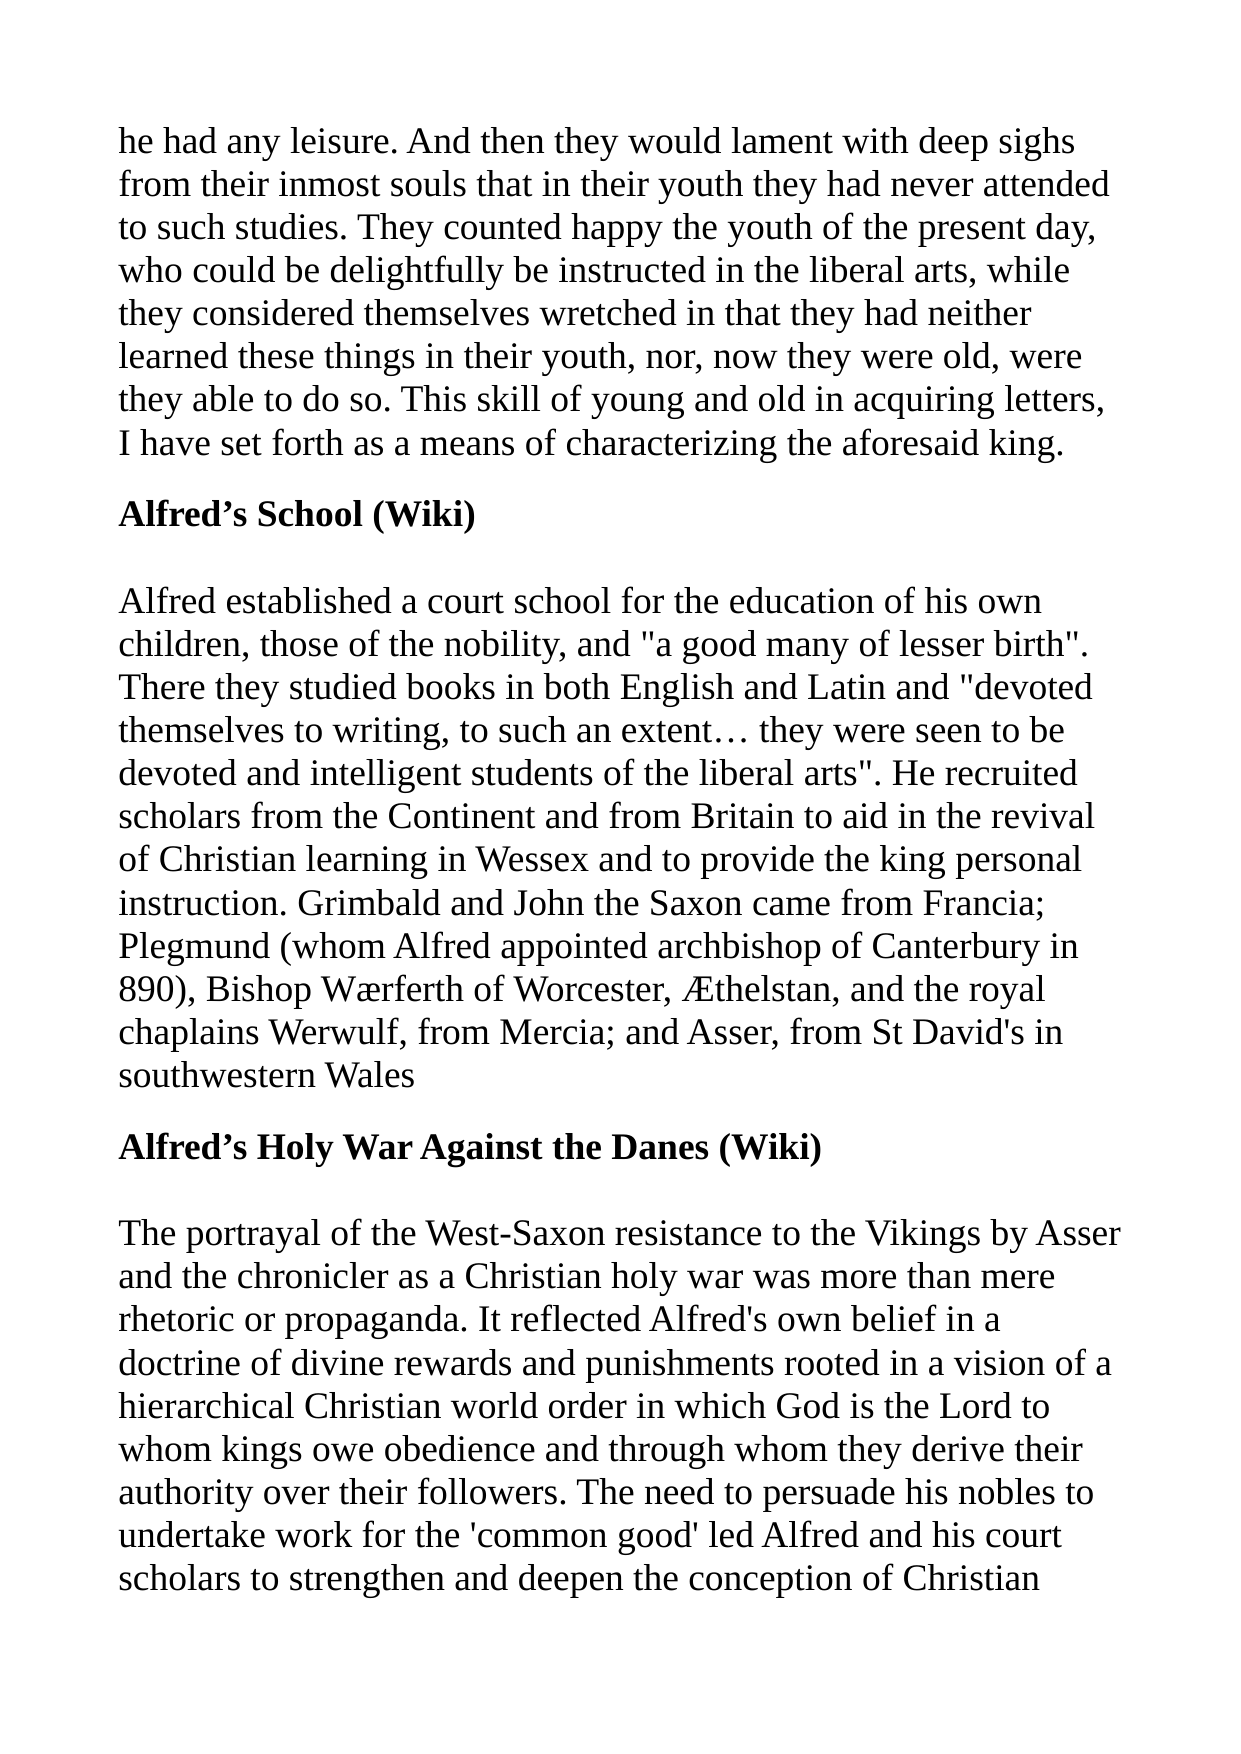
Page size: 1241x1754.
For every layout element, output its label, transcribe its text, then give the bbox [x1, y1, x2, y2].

text The portrayal of the West-Saxon resistance to the Vikings by Asser and the chronicler as a Christian holy war was more than mere rhetoric or propaganda. It reflected Alfred's own belief in a doctrine of divine rewards and punishments rooted in a vision of a hierarchical Christian world order in which God is the Lord to whom kings owe obedience and through whom they derive their authority over their followers. The need to persuade his nobles to undertake work for the 'common good' led Alfred and his court scholars to strengthen and deepen the conception of Christian [118, 1211, 1122, 1599]
text Alfred’s Holy War Against the Danes (Wiki) [118, 1124, 1122, 1167]
text Alfred’s School (Wiki) [118, 492, 1122, 535]
text he had any leisure. And then they would lament with deep sighs from their inmost souls that in their youth they had never attended to such studies. They counted happy the youth of the present day, who could be delightfully be instructed in the liberal arts, while they considered themselves wretched in that they had neither learned these things in their youth, nor, now they were old, were they able to do so. This skill of young and old in acquiring letters, I have set forth as a means of characterizing the aforesaid king. [118, 118, 1122, 463]
text Alfred established a court school for the education of his own children, those of the nobility, and "a good many of lesser birth". There they studied books in both English and Latin and "devoted themselves to writing, to such an extent… they were seen to be devoted and intelligent students of the liberal arts". He recruited scholars from the Continent and from Britain to aid in the revival of Christian learning in Wessex and to provide the king personal instruction. Grimbald and John the Saxon came from Francia; Plegmund (whom Alfred appointed archbishop of Canterbury in 890), Bishop Wærferth of Worcester, Æthelstan, and the royal chaplains Werwulf, from Mercia; and Asser, from St David's in southwestern Wales [118, 578, 1122, 1096]
